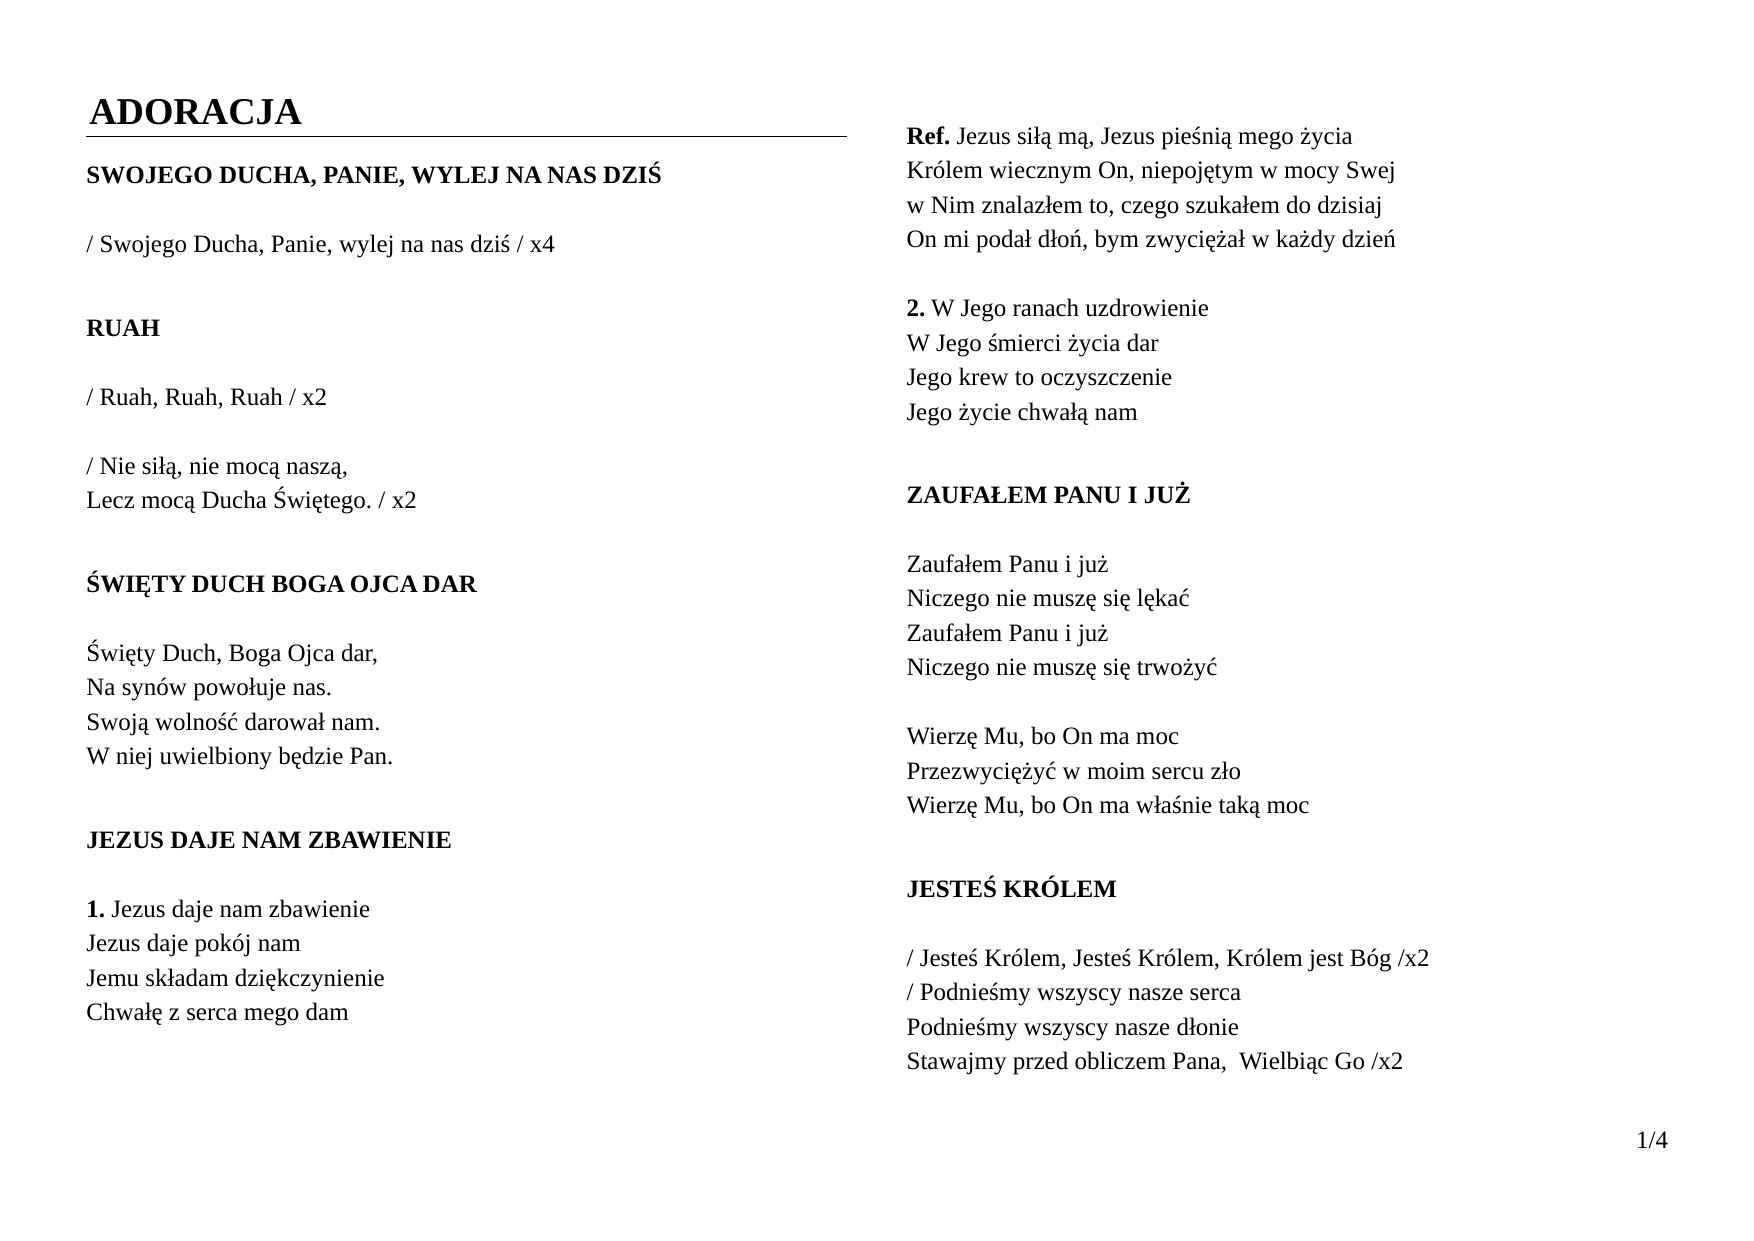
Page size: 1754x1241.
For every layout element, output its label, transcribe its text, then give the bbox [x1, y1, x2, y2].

text ŚWIĘTY DUCH BOGA OJCA DAR Święty Duch, Boga Ojca dar, Na synów powołuje nas. Swoją wolność darował nam. W niej uwielbiony będzie Pan. [86, 534, 847, 770]
text RUAH / Ruah, Ruah, Ruah / x2 / Nie siłą, nie mocą naszą, Lecz mocą Ducha Świętego. / x2 [86, 279, 847, 514]
subtitle ADORACJA [86, 86, 847, 136]
text JEZUS DAJE NAM ZBAWIENIE 1. Jezus daje nam zbawienie Jezus daje pokój nam Jemu składam dziękczynienie Chwałę z serca mego dam [86, 791, 847, 1026]
text ZAUFAŁEM PANU I JUŻ Zaufałem Panu i już Niczego nie muszę się lękać Zaufałem Panu i już Niczego nie muszę się trwożyć Wierzę Mu, bo On ma moc Przezwyciężyć w moim sercu zło Wierzę Mu, bo On ma właśnie taką moc [906, 446, 1668, 819]
text SWOJEGO DUCHA, PANIE, WYLEJ NA NAS DZIŚ / Swojego Ducha, Panie, wylej na nas dziś / x4 [86, 161, 847, 258]
text [86, 1046, 847, 1075]
text JESTEŚ KRÓLEM / Jesteś Królem, Jesteś Królem, Królem jest Bóg /x2 / Podnieśmy wszyscy nasze serca Podnieśmy wszyscy nasze dłonie Stawajmy przed obliczem Pana, Wielbiąc Go /x2 [906, 839, 1668, 1075]
text Ref. Jezus siłą mą, Jezus pieśnią mego życia Królem wiecznym On, niepojętym w mocy Swej w Nim znalazłem to, czego szukałem do dzisiaj On mi podał dłoń, bym zwyciężał w każdy dzień 2. W Jego ranach uzdrowienie W Jego śmierci życia dar Jego krew to oczyszczenie Jego życie chwałą nam [906, 86, 1668, 425]
